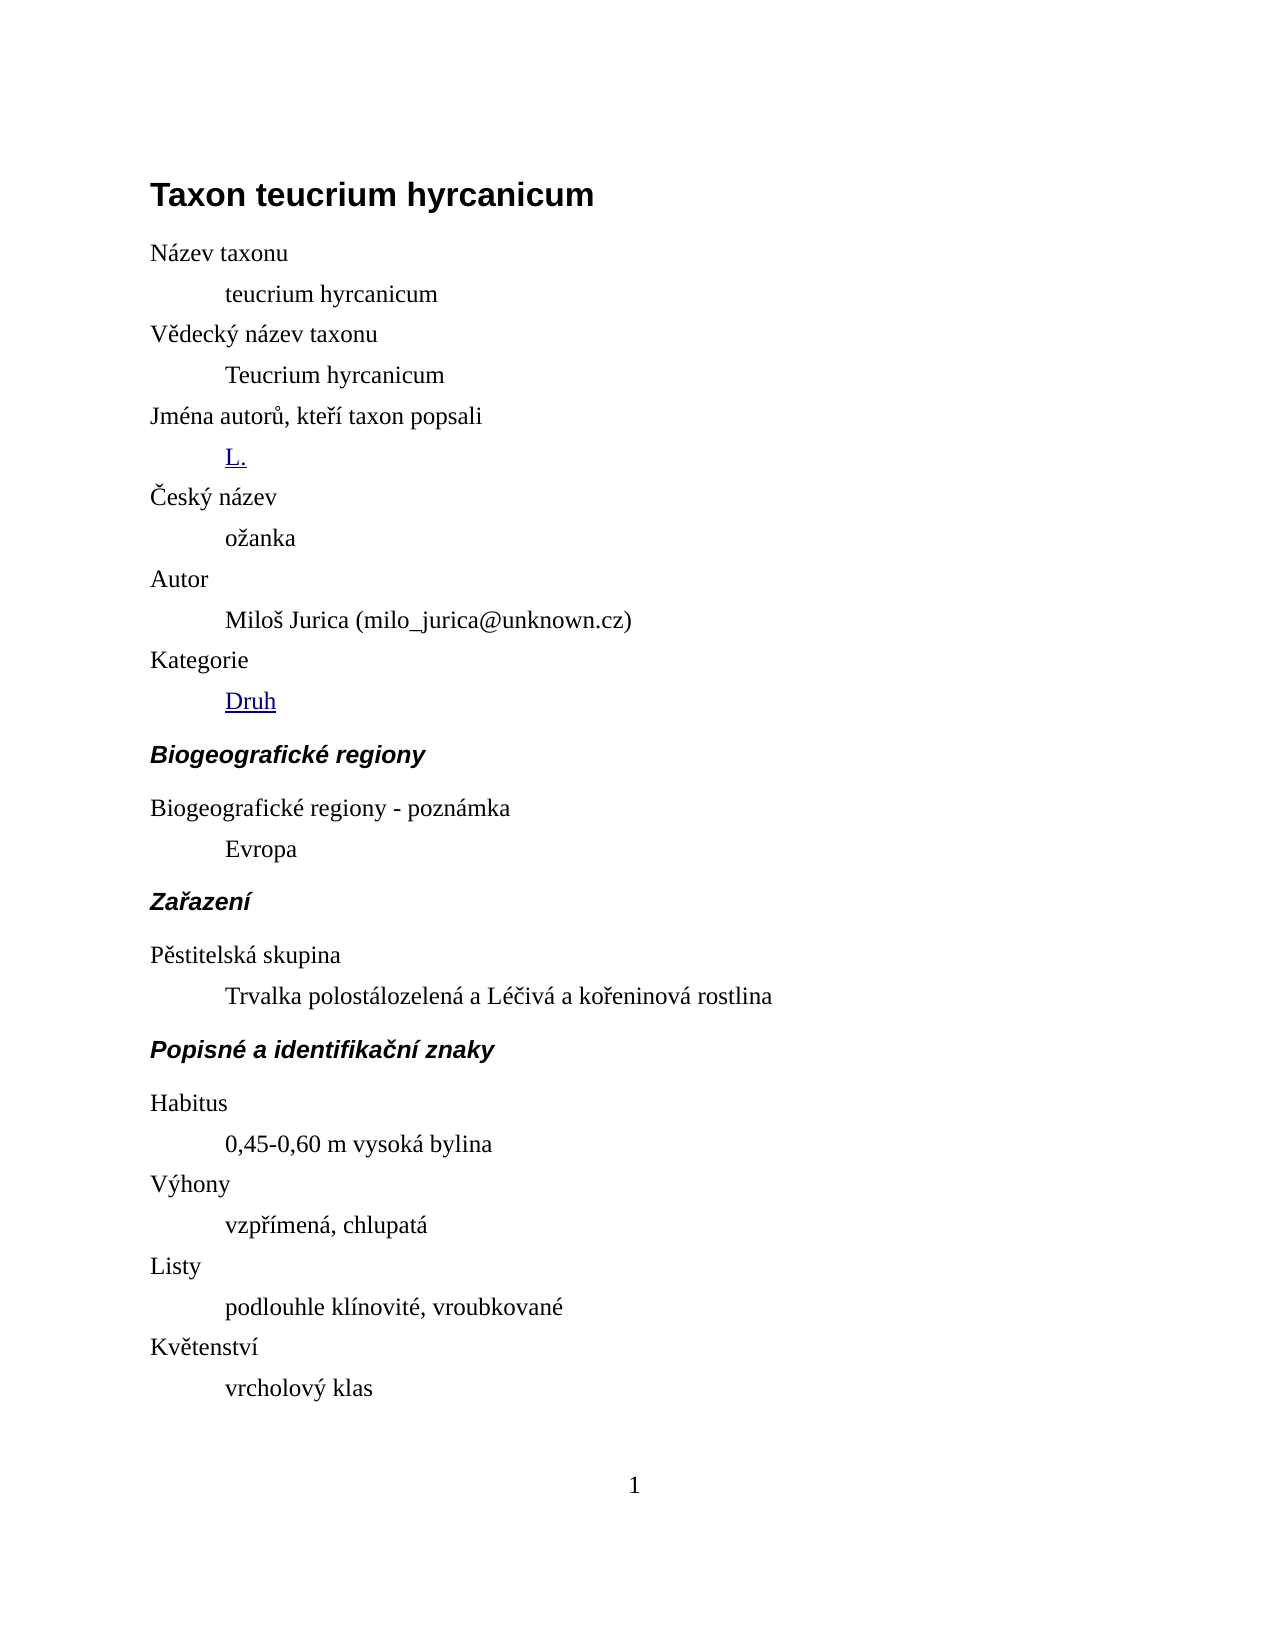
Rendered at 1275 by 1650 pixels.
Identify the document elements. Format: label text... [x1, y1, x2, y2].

subtitle Biogeografické regiony [150, 740, 1125, 768]
text Název taxonu [150, 238, 1125, 267]
text L. [225, 442, 1125, 471]
subtitle Zařazení [150, 887, 1125, 916]
subtitle Popisné a identifikační znaky [150, 1035, 1125, 1063]
text 0,45-0,60 m vysoká bylina [225, 1129, 1125, 1157]
text Teucrium hyrcanicum [225, 360, 1125, 389]
text Květenství [150, 1332, 1125, 1361]
text Habitus [150, 1088, 1125, 1117]
text ožanka [225, 523, 1125, 552]
text Český název [150, 482, 1125, 511]
text Druh [225, 686, 1125, 715]
text Listy [150, 1251, 1125, 1279]
text Pěstitelská skupina [150, 940, 1125, 969]
text Trvalka polostálozelená a Léčivá a kořeninová rostlina [225, 981, 1125, 1010]
text Kategorie [150, 645, 1125, 674]
text Výhony [150, 1169, 1125, 1198]
text Evropa [225, 834, 1125, 862]
text Jména autorů, kteří taxon popsali [150, 401, 1125, 430]
text vrcholový klas [225, 1373, 1125, 1402]
text vzpřímená, chlupatá [225, 1210, 1125, 1239]
text Autor [150, 564, 1125, 593]
text Vědecký název taxonu [150, 319, 1125, 348]
subtitle Taxon teucrium hyrcanicum [150, 175, 1125, 214]
text podlouhle klínovité, vroubkované [225, 1292, 1125, 1320]
text teucrium hyrcanicum [225, 279, 1125, 308]
text Biogeografické regiony - poznámka [150, 793, 1125, 822]
text Miloš Jurica (milo_jurica@unknown.cz) [225, 605, 1125, 633]
